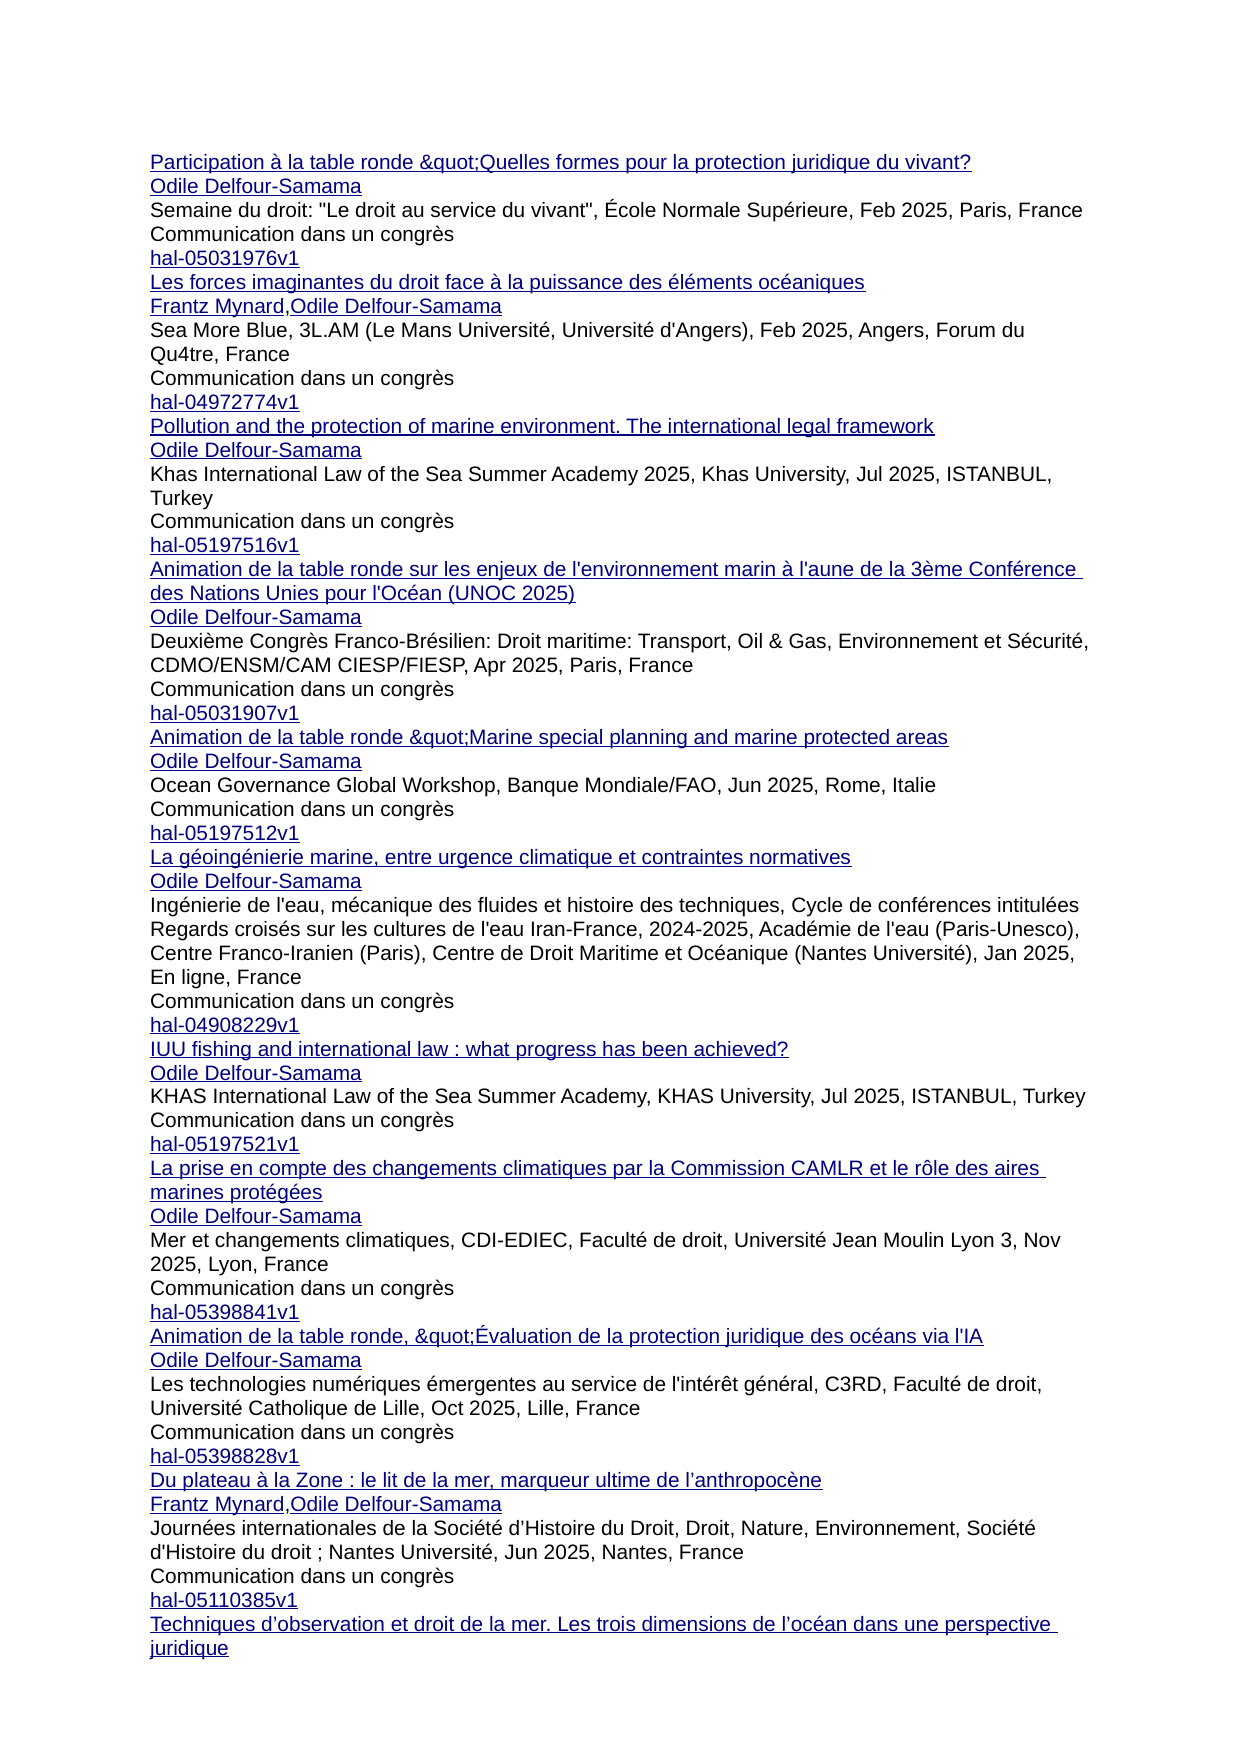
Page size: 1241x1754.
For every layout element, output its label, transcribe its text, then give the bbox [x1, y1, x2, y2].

table_cell Animation de la table ronde &quot;Marine special planning and marine protected areas Odile Delfour-Samama Ocean Governance Global Workshop, Banque Mondiale/FAO, Jun 2025, Rome, Italie Communication dans un congrès hal-05197512v1 [150, 725, 1090, 845]
table_cell Pollution and the protection of marine environment. The international legal framework Odile Delfour-Samama Khas International Law of the Sea Summer Academy 2025, Khas University, Jul 2025, ISTANBUL, Turkey Communication dans un congrès hal-05197516v1 [150, 414, 1090, 557]
table_cell La prise en compte des changements climatiques par la Commission CAMLR et le rôle des aires marines protégées Odile Delfour-Samama Mer et changements climatiques, CDI-EDIEC, Faculté de droit, Université Jean Moulin Lyon 3, Nov 2025, Lyon, France Communication dans un congrès hal-05398841v1 [150, 1156, 1090, 1324]
table_cell Animation de la table ronde, &quot;Évaluation de la protection juridique des océans via l'IA Odile Delfour-Samama Les technologies numériques émergentes au service de l'intérêt général, C3RD, Faculté de droit, Université Catholique de Lille, Oct 2025, Lille, France Communication dans un congrès hal-05398828v1 [150, 1324, 1090, 1468]
table_cell Techniques d’observation et droit de la mer. Les trois dimensions de l’océan dans une perspective juridique [150, 1611, 1090, 1659]
table_cell Du plateau à la Zone : le lit de la mer, marqueur ultime de l’anthropocène Frantz Mynard,Odile Delfour-Samama Journées internationales de la Société d’Histoire du Droit, Droit, Nature, Environnement, Société d'Histoire du droit ; Nantes Université, Jun 2025, Nantes, France Communication dans un congrès hal-05110385v1 [150, 1468, 1090, 1611]
table_cell La géoingénierie marine, entre urgence climatique et contraintes normatives Odile Delfour-Samama Ingénierie de l'eau, mécanique des fluides et histoire des techniques, Cycle de conférences intitulées Regards croisés sur les cultures de l'eau Iran-France, 2024-2025, Académie de l'eau (Paris-Unesco), Centre Franco-Iranien (Paris), Centre de Droit Maritime et Océanique (Nantes Université), Jan 2025, En ligne, France Communication dans un congrès hal-04908229v1 [150, 845, 1090, 1036]
table_cell Animation de la table ronde sur les enjeux de l'environnement marin à l'aune de la 3ème Conférence des Nations Unies pour l'Océan (UNOC 2025) Odile Delfour-Samama Deuxième Congrès Franco-Brésilien: Droit maritime: Transport, Oil & Gas, Environnement et Sécurité, CDMO/ENSM/CAM CIESP/FIESP, Apr 2025, Paris, France Communication dans un congrès hal-05031907v1 [150, 557, 1090, 725]
table_cell IUU fishing and international law : what progress has been achieved? Odile Delfour-Samama KHAS International Law of the Sea Summer Academy, KHAS University, Jul 2025, ISTANBUL, Turkey Communication dans un congrès hal-05197521v1 [150, 1036, 1090, 1156]
table_cell Les forces imaginantes du droit face à la puissance des éléments océaniques Frantz Mynard,Odile Delfour-Samama Sea More Blue, 3L.AM (Le Mans Université, Université d'Angers), Feb 2025, Angers, Forum du Qu4tre, France Communication dans un congrès hal-04972774v1 [150, 270, 1090, 413]
table_cell Participation à la table ronde &quot;Quelles formes pour la protection juridique du vivant? Odile Delfour-Samama Semaine du droit: "Le droit au service du vivant", École Normale Supérieure, Feb 2025, Paris, France Communication dans un congrès hal-05031976v1 [150, 150, 1090, 270]
